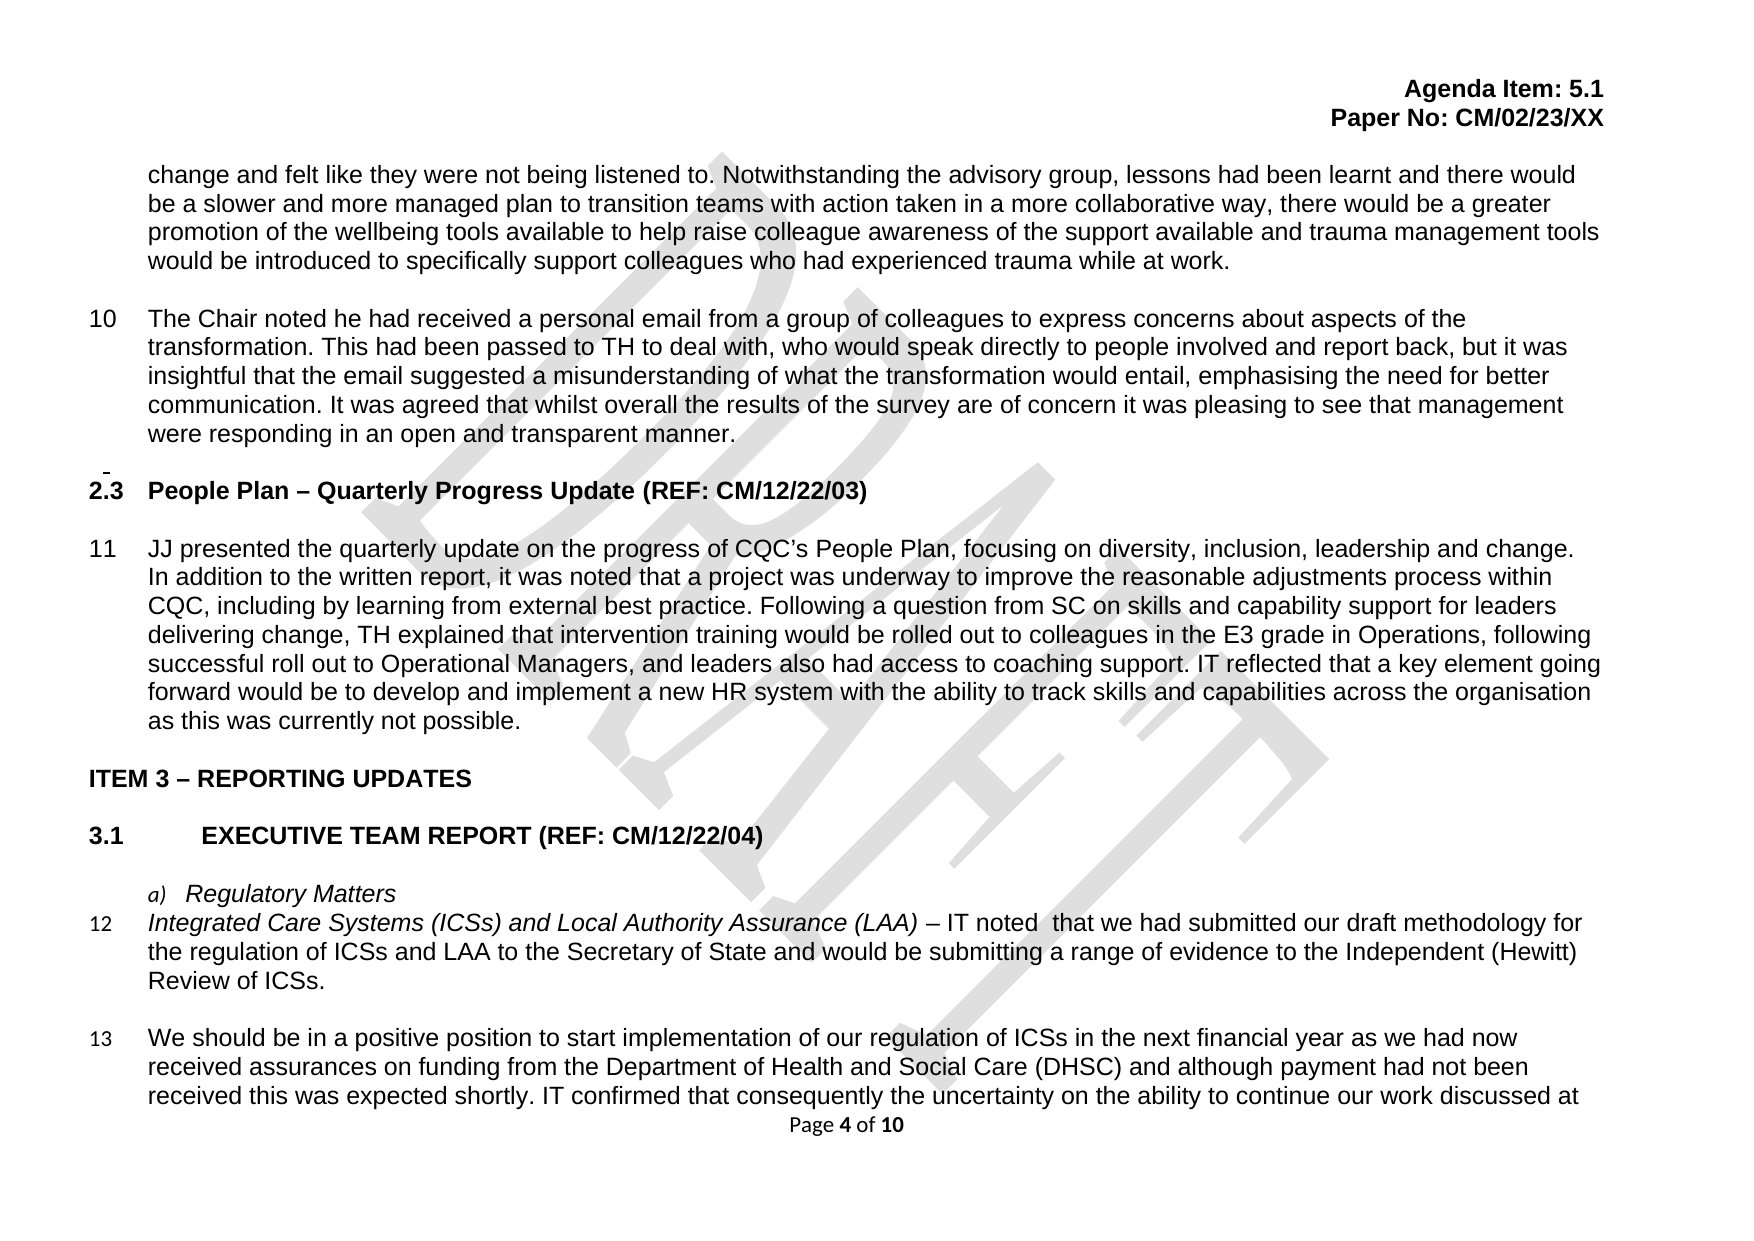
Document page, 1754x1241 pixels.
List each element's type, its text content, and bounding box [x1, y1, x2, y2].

list JJ presented the quarterly update on the progress of CQC’s People Plan, focusing on diversity, inclusion, leadership and change. In addition to the written report, it was noted that a project was underway to improve the reasonable adjustments process within CQC, including by learning from external best practice. Following a question from SC on skills and capability support for leaders delivering change, TH explained that intervention training would be rolled out to colleagues in the E3 grade in Operations, following successful roll out to Operational Managers, and leaders also had access to coaching support. IT reflected that a key element going forward would be to develop and implement a new HR system with the ability to track skills and capabilities across the organisation as this was currently not possible. [859, 533, 1604, 735]
list JJ presented the quarterly update on the progress of CQC’s People Plan, focusing on diversity, inclusion, leadership and change. In addition to the written report, it was noted that a project was underway to improve the reasonable adjustments process within CQC, including by learning from external best practice. Following a question from SC on skills and capability support for leaders delivering change, TH explained that intervention training would be rolled out to colleagues in the E3 grade in Operations, following successful roll out to Operational Managers, and leaders also had access to coaching support. IT reflected that a key element going forward would be to develop and implement a new HR system with the ability to track skills and capabilities across the organisation as this was currently not possible. [626, 533, 946, 735]
list The Chair noted he had received a personal email from a group of colleagues to express concerns about aspects of the transformation. This had been passed to TH to deal with, who would speak directly to people involved and report back, but it was insightful that the email suggested a misunderstanding of what the transformation would entail, emphasising the need for better communication. It was agreed that whilst overall the results of the survey are of concern it was pleasing to see that management were responding in an open and transparent manner. [875, 303, 1604, 447]
list We should be in a positive position to start implementation of our regulation of ICSs in the next financial year as we had now received assurances on funding from the Department of Health and Social Care (DHSC) and although payment had not been received this was expected shortly. IT confirmed that consequently the uncertainty on the ability to continue our work discussed at the last Board meeting no longer existed. However, we are waiting for the formal confirmation of funding and the commencement order to enable operational activity to commence from 1 April 2023. An update would be provided on these matters at the next meeting. [89, 1023, 1604, 1110]
text 2.3 People Plan – Quarterly Progress Update (REF: CM/12/22/03) [89, 476, 427, 505]
list [1091, 878, 1604, 908]
text [986, 763, 1046, 791]
list [827, 878, 1082, 908]
text 2.3 People Plan – Quarterly Progress Update (REF: CM/12/22/03) [1037, 476, 1604, 505]
text 2.3 People Plan – Quarterly Progress Update (REF: CM/12/22/03) [714, 476, 827, 505]
list The Chair noted he had received a personal email from a group of colleagues to express concerns about aspects of the transformation. This had been passed to TH to deal with, who would speak directly to people involved and report back, but it was insightful that the email suggested a misunderstanding of what the transformation would entail, emphasising the need for better communication. It was agreed that whilst overall the results of the survey are of concern it was pleasing to see that management were responding in an open and transparent manner. [89, 303, 600, 447]
text 2.3 People Plan – Quarterly Progress Update (REF: CM/12/22/03) [836, 476, 1018, 505]
list JJ presented the quarterly update on the progress of CQC’s People Plan, focusing on diversity, inclusion, leadership and change. In addition to the written report, it was noted that a project was underway to improve the reasonable adjustments process within CQC, including by learning from external best practice. Following a question from SC on skills and capability support for leaders delivering change, TH explained that intervention training would be rolled out to colleagues in the E3 grade in Operations, following successful roll out to Operational Managers, and leaders also had access to coaching support. IT reflected that a key element going forward would be to develop and implement a new HR system with the ability to track skills and capabilities across the organisation as this was currently not possible. [809, 533, 981, 696]
list The Chair noted he had received a personal email from a group of colleagues to express concerns about aspects of the transformation. This had been passed to TH to deal with, who would speak directly to people involved and report back, but it was insightful that the email suggested a misunderstanding of what the transformation would entail, emphasising the need for better communication. It was agreed that whilst overall the results of the survey are of concern it was pleasing to see that management were responding in an open and transparent manner. [495, 303, 748, 447]
text [665, 763, 801, 792]
text [1298, 763, 1604, 792]
list Follow a question from MSa on the significant reduction in positive responses to the health and wellbeing questions, TH explained that this related to colleagues who had experienced change as part of transformation and were dissatisfied about the speed of change and felt like they were not being listened to. Notwithstanding the advisory group, lessons had been learnt and there would be a slower and more managed plan to transition teams with action taken in a more collaborative way, there would be a greater promotion of the wellbeing tools available to help raise colleague awareness of the support available and trauma management tools would be introduced to specifically support colleagues who had experienced trauma while at work. [732, 160, 1604, 275]
list EXECUTIVE TEAM REPORT (REF: CM/12/22/04) [1149, 821, 1604, 850]
list The Chair noted he had received a personal email from a group of colleagues to express concerns about aspects of the transformation. This had been passed to TH to deal with, who would speak directly to people involved and report back, but it was insightful that the email suggested a misunderstanding of what the transformation would entail, emphasising the need for better communication. It was agreed that whilst overall the results of the survey are of concern it was pleasing to see that management were responding in an open and transparent manner. [766, 346, 893, 447]
list JJ presented the quarterly update on the progress of CQC’s People Plan, focusing on diversity, inclusion, leadership and change. In addition to the written report, it was noted that a project was underway to improve the reasonable adjustments process within CQC, including by learning from external best practice. Following a question from SC on skills and capability support for leaders delivering change, TH explained that intervention training would be rolled out to colleagues in the E3 grade in Operations, following successful roll out to Operational Managers, and leaders also had access to coaching support. IT reflected that a key element going forward would be to develop and implement a new HR system with the ability to track skills and capabilities across the organisation as this was currently not possible. [89, 533, 709, 735]
text [1033, 763, 1197, 792]
list EXECUTIVE TEAM REPORT (REF: CM/12/22/04) [89, 821, 755, 850]
list EXECUTIVE TEAM REPORT (REF: CM/12/22/04) [885, 821, 985, 850]
list The Chair noted he had received a personal email from a group of colleagues to express concerns about aspects of the transformation. This had been passed to TH to deal with, who would speak directly to people involved and report back, but it was insightful that the email suggested a misunderstanding of what the transformation would entail, emphasising the need for better communication. It was agreed that whilst overall the results of the survey are of concern it was pleasing to see that management were responding in an open and transparent manner. [673, 303, 851, 447]
list Regulatory Matters [148, 878, 819, 908]
text 2.3 People Plan – Quarterly Progress Update (REF: CM/12/22/03) [612, 476, 699, 505]
list Follow a question from MSa on the significant reduction in positive responses to the health and wellbeing questions, TH explained that this related to colleagues who had experienced change as part of transformation and were dissatisfied about the speed of change and felt like they were not being listened to. Notwithstanding the advisory group, lessons had been learnt and there would be a slower and more managed plan to transition teams with action taken in a more collaborative way, there would be a greater promotion of the wellbeing tools available to help raise colleague awareness of the support available and trauma management tools would be introduced to specifically support colleagues who had experienced trauma while at work. [89, 160, 715, 275]
text [815, 763, 934, 792]
text ITEM 3 – REPORTING UPDATES [89, 763, 639, 792]
list EXECUTIVE TEAM REPORT (REF: CM/12/22/04) [770, 821, 876, 850]
list Integrated Care Systems (ICSs) and Local Authority Assurance (LAA) – IT noted that we had submitted our draft methodology for the regulation of ICSs and LAA to the Secretary of State and would be submitting a range of evidence to the Independent (Hewitt) Review of ICSs. [89, 908, 1052, 994]
list EXECUTIVE TEAM REPORT (REF: CM/12/22/04) [975, 821, 1139, 850]
list Integrated Care Systems (ICSs) and Local Authority Assurance (LAA) – IT noted that we had submitted our draft methodology for the regulation of ICSs and LAA to the Secretary of State and would be submitting a range of evidence to the Independent (Hewitt) Review of ICSs. [1005, 908, 1604, 994]
text 2.3 People Plan – Quarterly Progress Update (REF: CM/12/22/03) [437, 476, 601, 505]
text [1207, 763, 1291, 792]
